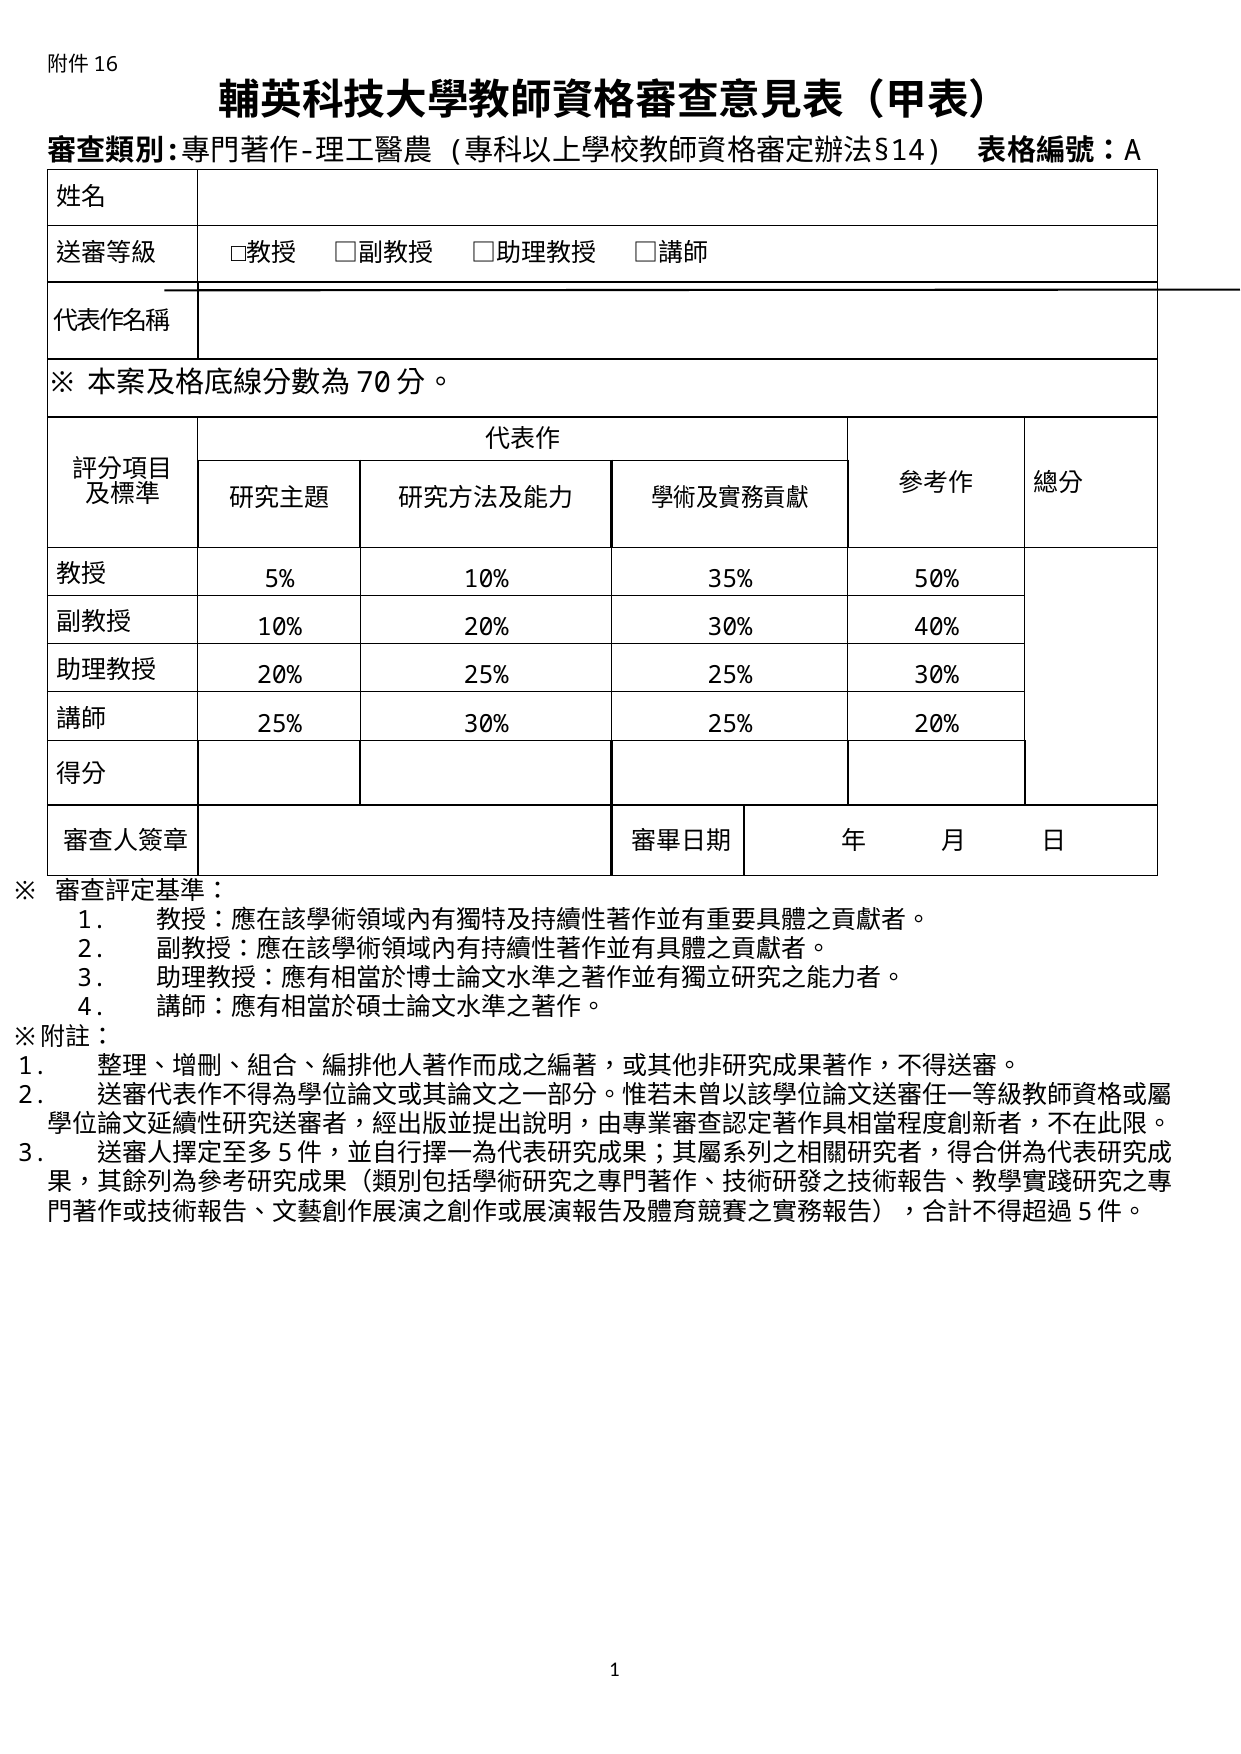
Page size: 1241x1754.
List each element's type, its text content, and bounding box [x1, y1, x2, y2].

table_cell 總分 [1025, 418, 1157, 547]
table_cell 教授 [48, 548, 197, 595]
table_cell 40% [848, 596, 1024, 643]
list 講師：應有相當於碩士論文水準之著作。 [77, 992, 1184, 1022]
table_cell 25% [198, 692, 360, 740]
table_cell 35% [612, 548, 847, 595]
table_cell 研究主題 [199, 461, 359, 547]
table_cell 30% [361, 692, 611, 740]
table_cell [199, 806, 610, 875]
text ※附註： [10, 1022, 1167, 1051]
list 送審人擇定至多5件，並自行擇一為代表研究成果；其屬系列之相關研究者，得合併為代表研究成果，其餘列為參考研究成果（類別包括學術研究之專門著作、技術研發之技術報告、教學實踐研究之專門著作或技術報告、文藝創作展演之創作或展演報告及體育競賽之實務報告），合計不得超過5件。 [18, 1138, 1181, 1226]
table_cell 講師 [48, 692, 197, 740]
text 附件16 [47, 47, 1181, 78]
list 整理、增刪、組合、編排他人著作而成之編著，或其他非研究成果著作，不得送審。 [18, 1051, 1181, 1080]
table_cell 20% [198, 644, 360, 691]
table_cell 50% [848, 548, 1024, 595]
text 審查類別:專門著作-理工醫農 (專科以上學校教師資格審定辦法§14) 表格編號：A [47, 123, 1181, 169]
table_header [198, 170, 1157, 225]
table_cell 得分 [48, 741, 197, 804]
table_header 姓名 [48, 170, 197, 225]
text 輔英科技大學教師資格審查意見表（甲表） [47, 78, 1181, 123]
table_cell 審畢日期 [613, 806, 743, 875]
table_cell 5% [198, 548, 360, 595]
table_cell 評分項目 及標準 [48, 418, 197, 547]
table_cell 20% [848, 692, 1024, 740]
table_cell □教授 □副教授 □助理教授 □講師 [198, 226, 1157, 281]
list 助理教授：應有相當於博士論文水準之著作並有獨立研究之能力者。 [77, 963, 1181, 992]
table_cell [613, 741, 847, 804]
table_cell [361, 741, 610, 804]
table_cell 本案及格底線分數為70分。 [48, 360, 1157, 416]
table_cell 參考作 [848, 418, 1024, 547]
table_cell 25% [612, 644, 847, 691]
table_cell 副教授 [48, 596, 197, 643]
text ※ 審查評定基準： [10, 876, 1240, 905]
table_cell [199, 291, 1157, 358]
table_cell 研究方法及能力 [361, 461, 610, 547]
table_cell 年 月 日 [745, 806, 1157, 875]
table_cell [199, 283, 1157, 289]
table_cell 25% [361, 644, 611, 691]
table_cell 10% [361, 548, 611, 595]
list 副教授：應在該學術領域內有持續性著作並有具體之貢獻者。 [77, 934, 1181, 963]
table_cell 助理教授 [48, 644, 197, 691]
table_cell [1025, 548, 1157, 804]
table_cell 10% [198, 596, 360, 643]
table_cell 送審等級 [48, 226, 197, 281]
table_cell 30% [848, 644, 1024, 691]
table_cell 25% [612, 692, 847, 740]
table_cell 審查人簽章 [48, 806, 197, 875]
table_cell [199, 741, 359, 804]
table_cell 20% [361, 596, 611, 643]
list 教授：應在該學術領域內有獨特及持續性著作並有重要具體之貢獻者。 [77, 905, 1181, 934]
table_cell 學術及實務貢獻 [613, 461, 847, 547]
list 送審代表作不得為學位論文或其論文之一部分。惟若未曾以該學位論文送審任一等級教師資格或屬學位論文延續性研究送審者，經出版並提出說明，由專業審查認定著作具相當程度創新者，不在此限。 [18, 1080, 1181, 1138]
table_cell 代表作名稱 [48, 283, 197, 358]
table_cell 代表作 [198, 418, 847, 459]
table_cell 30% [612, 596, 847, 643]
table_cell [849, 741, 1024, 804]
